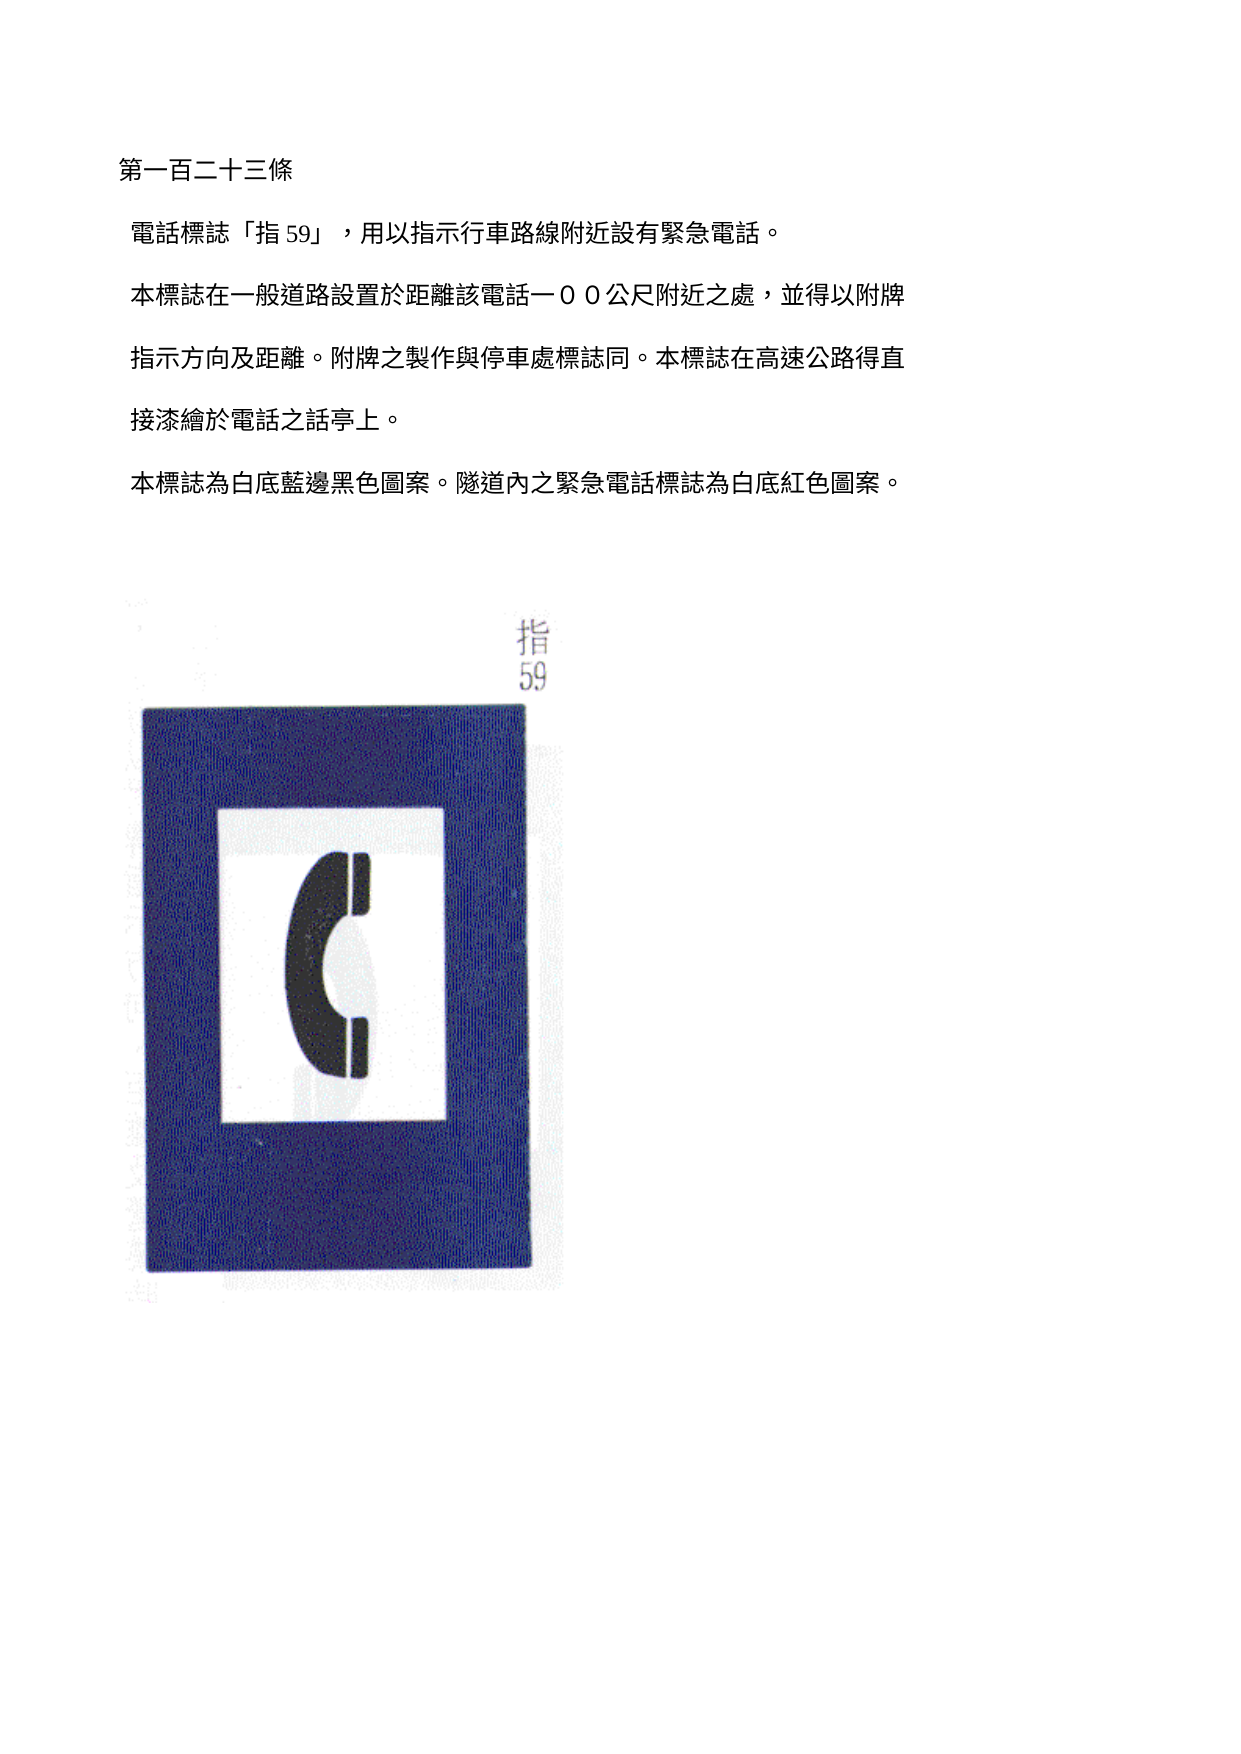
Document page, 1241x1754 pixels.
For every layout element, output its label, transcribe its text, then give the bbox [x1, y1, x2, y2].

text 本標誌為白底藍邊黑色圖案。隧道內之緊急電話標誌為白底紅色圖案。 [118, 439, 1122, 502]
text 第一百二十三條 [118, 127, 1122, 189]
text 電話標誌「指59」，用以指示行車路線附近設有緊急電話。 [118, 189, 1122, 252]
text 本標誌在一般道路設置於距離該電話一００公尺附近之處，並得以附牌 [118, 252, 1122, 314]
text 接漆繪於電話之話亭上。 [118, 377, 1122, 439]
text 指示方向及距離。附牌之製作與停車處標誌同。本標誌在高速公路得直 [118, 314, 1122, 377]
